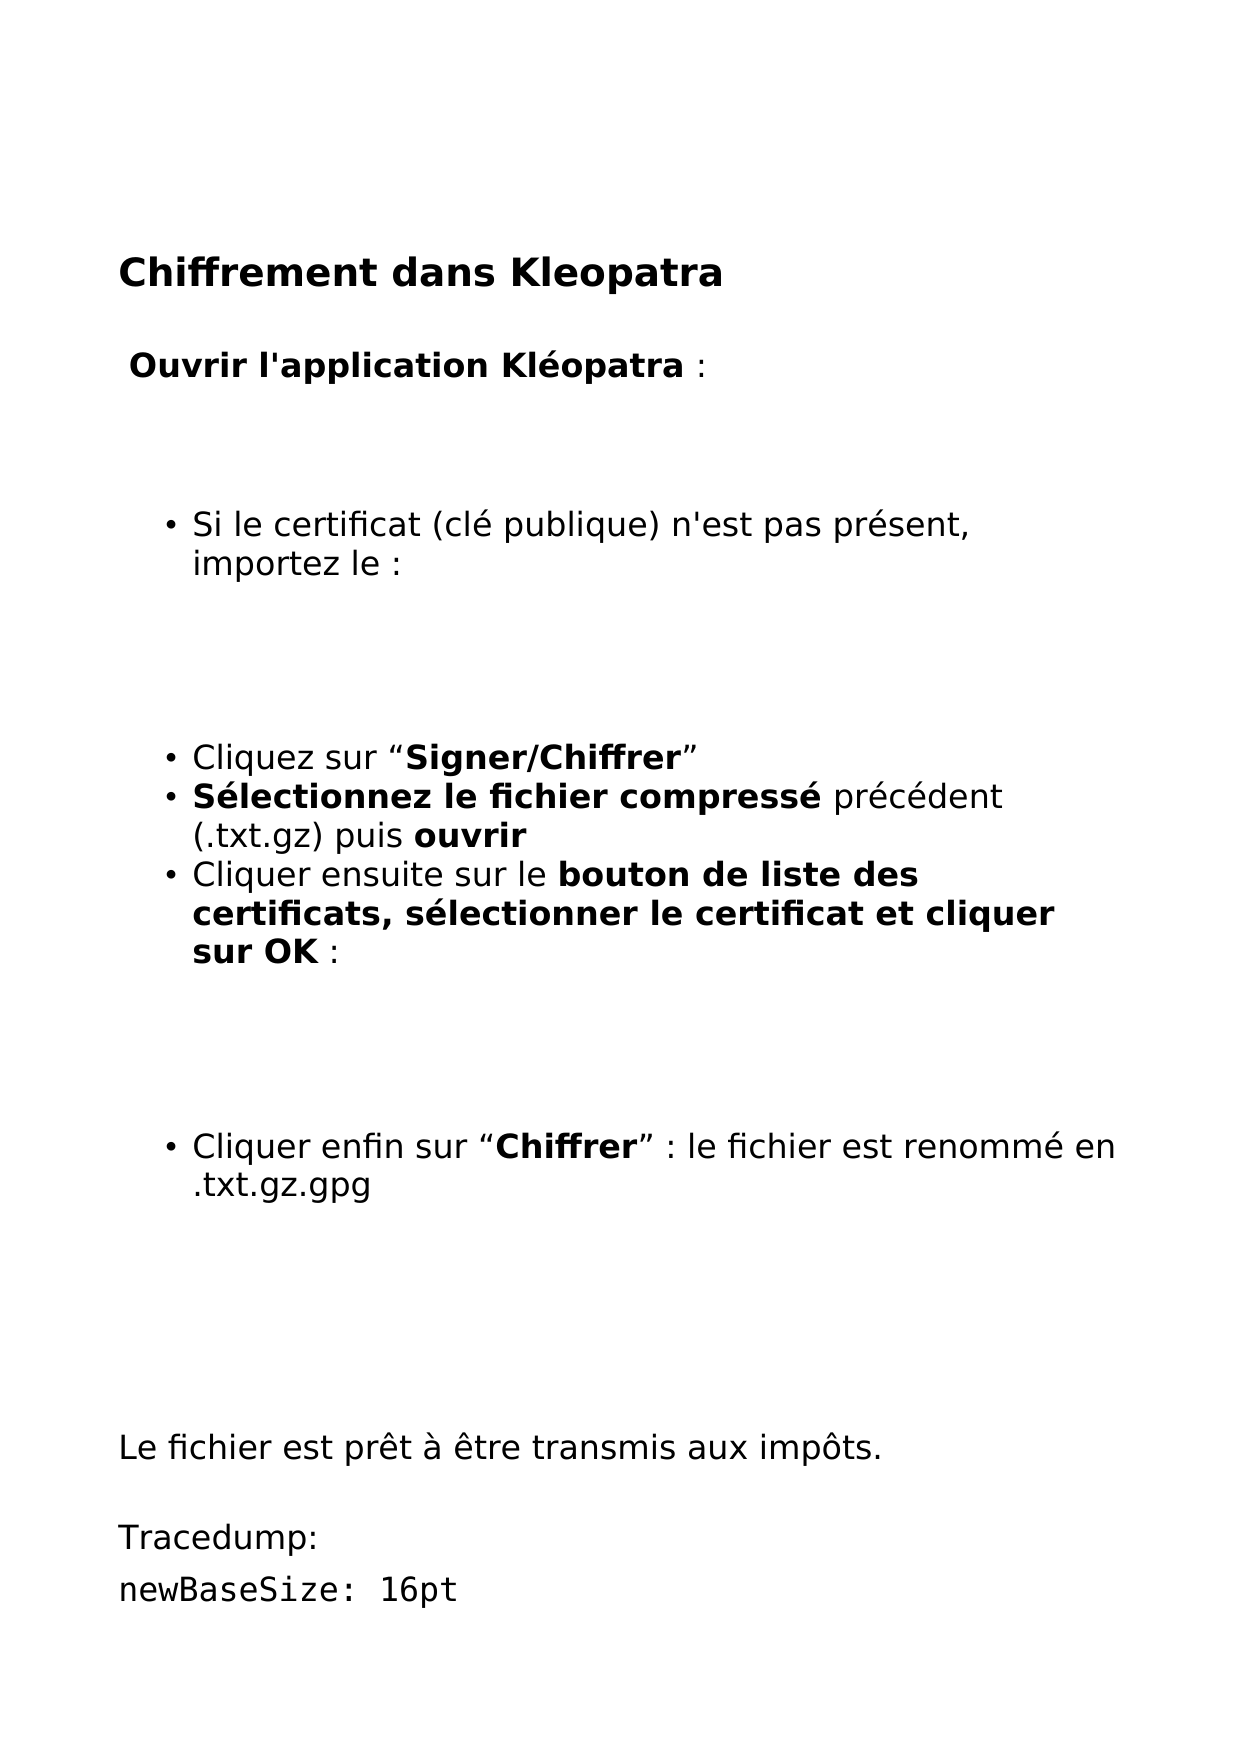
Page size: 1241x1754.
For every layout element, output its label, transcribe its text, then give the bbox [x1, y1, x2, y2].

list Si le certificat (clé publique) n'est pas présent, importez le : [177, 505, 1122, 738]
list Cliquer ensuite sur le bouton de liste des certificats, sélectionner le certificat et cliquer sur OK : [177, 855, 1122, 1127]
list Sélectionnez le fichier compressé précédent (.txt.gz) puis ouvrir [177, 777, 1122, 855]
subtitle Chiffrement dans Kleopatra [118, 250, 1122, 296]
list [177, 118, 1122, 196]
text Ouvrir l'application Kléopatra : [118, 308, 1122, 463]
text Le fichier est prêt à être transmis aux impôts. [118, 1428, 1122, 1467]
list Cliquez sur “Signer/Chiffrer” [177, 738, 1122, 777]
text Tracedump: [118, 1480, 1122, 1558]
list Cliquer enfin sur “Chiffrer” : le fichier est renommé en .txt.gz.gpg [177, 1127, 1122, 1399]
text newBaseSize: 16pt [118, 1570, 1122, 1609]
